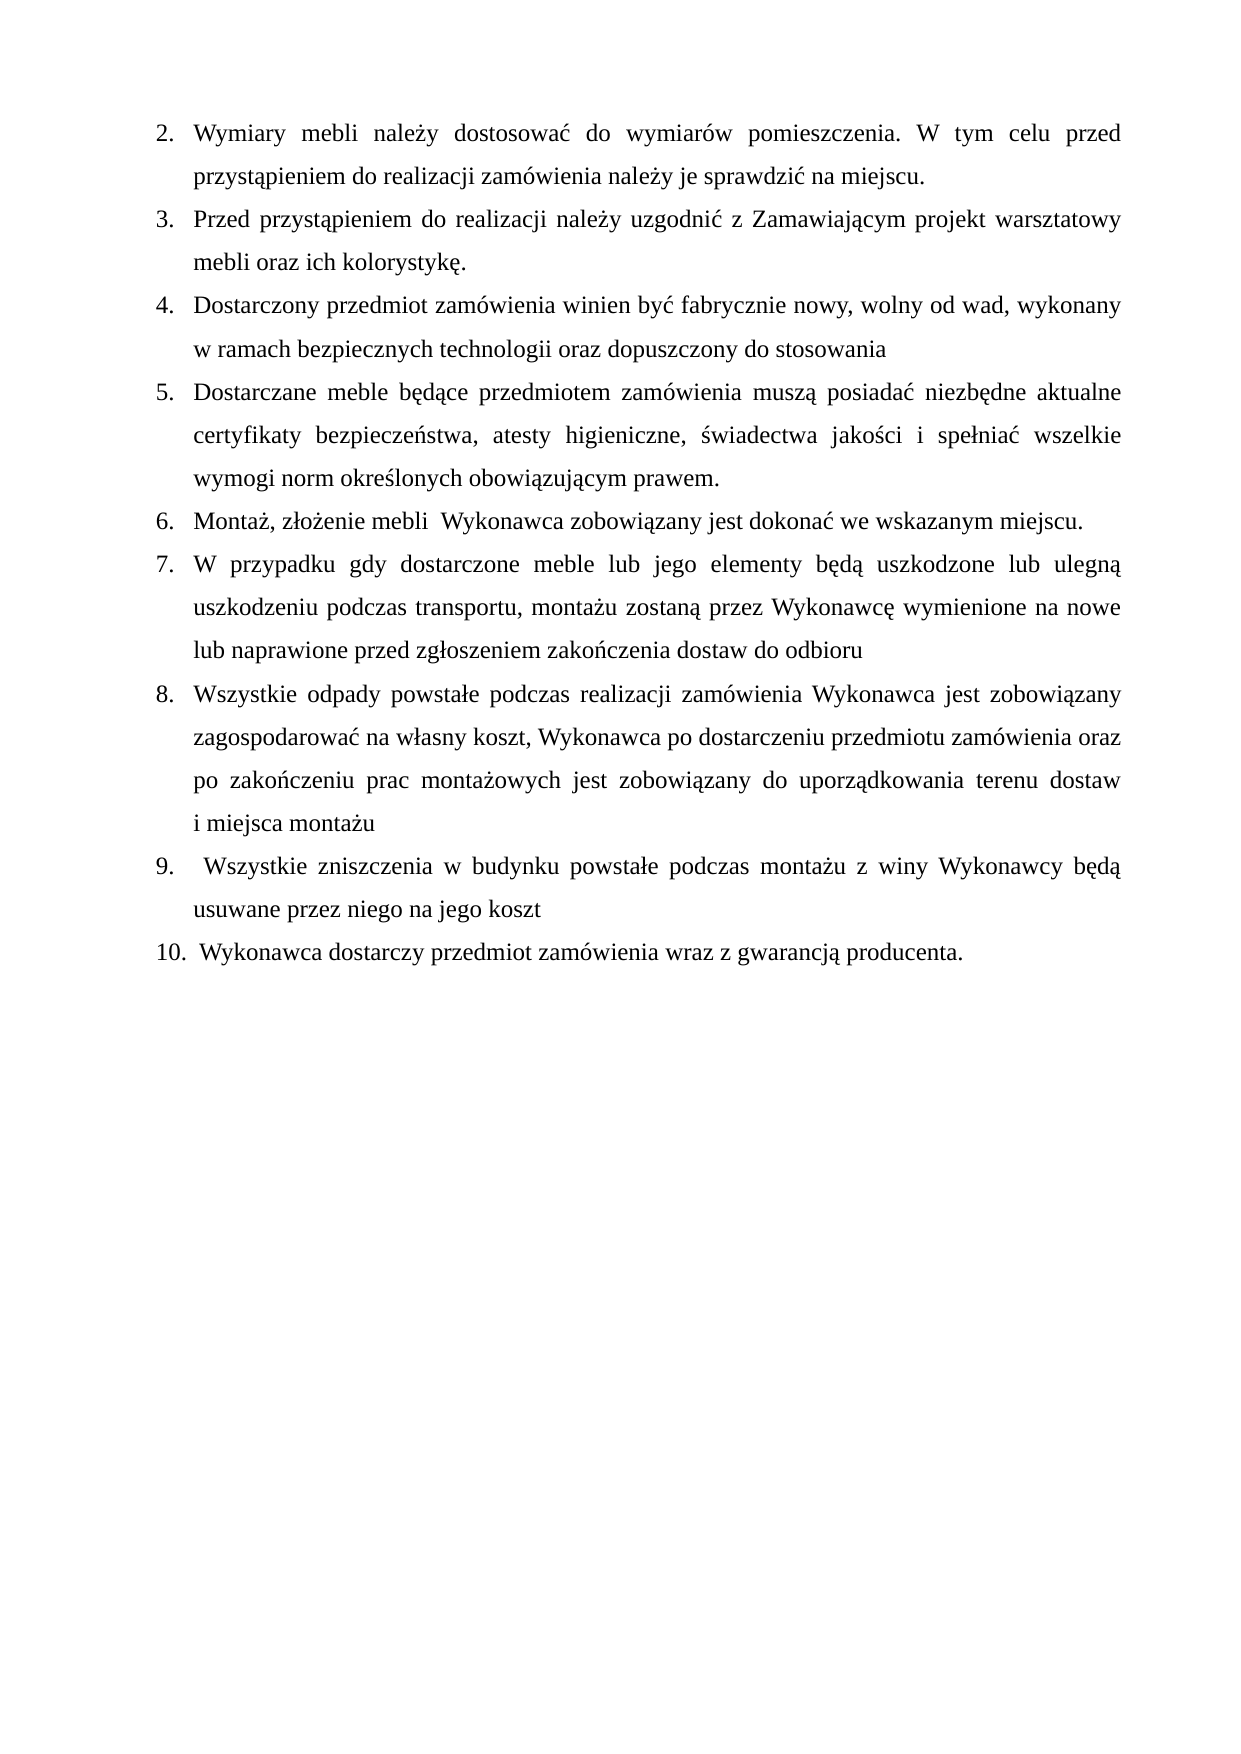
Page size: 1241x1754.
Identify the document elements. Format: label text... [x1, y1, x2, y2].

list Dostarczane meble będące przedmiotem zamówienia muszą posiadać niezbędne aktualne certyfikaty bezpieczeństwa, atesty higieniczne, świadectwa jakości i spełniać wszelkie wymogi norm określonych obowiązującym prawem. [156, 377, 1122, 492]
list W przypadku gdy dostarczone meble lub jego elementy będą uszkodzone lub ulegną uszkodzeniu podczas transportu, montażu zostaną przez Wykonawcę wymienione na nowe lub naprawione przed zgłoszeniem zakończenia dostaw do odbioru [156, 549, 1122, 664]
list Wszystkie odpady powstałe podczas realizacji zamówienia Wykonawca jest zobowiązany zagospodarować na własny koszt, Wykonawca po dostarczeniu przedmiotu zamówienia oraz po zakończeniu prac montażowych jest zobowiązany do uporządkowania terenu dostaw i miejsca montażu [156, 679, 1122, 837]
list Wymiary mebli należy dostosować do wymiarów pomieszczenia. W tym celu przed przystąpieniem do realizacji zamówienia należy je sprawdzić na miejscu. [156, 118, 1122, 190]
list Wszystkie zniszczenia w budynku powstałe podczas montażu z winy Wykonawcy będą usuwane przez niego na jego koszt [156, 851, 1122, 923]
list Przed przystąpieniem do realizacji należy uzgodnić z Zamawiającym projekt warsztatowy mebli oraz ich kolorystykę. [156, 204, 1122, 276]
list Montaż, złożenie mebli Wykonawca zobowiązany jest dokonać we wskazanym miejscu. [156, 506, 1122, 535]
list Wykonawca dostarczy przedmiot zamówienia wraz z gwarancją producenta. [156, 937, 1122, 966]
list Dostarczony przedmiot zamówienia winien być fabrycznie nowy, wolny od wad, wykonany w ramach bezpiecznych technologii oraz dopuszczony do stosowania [156, 291, 1122, 362]
